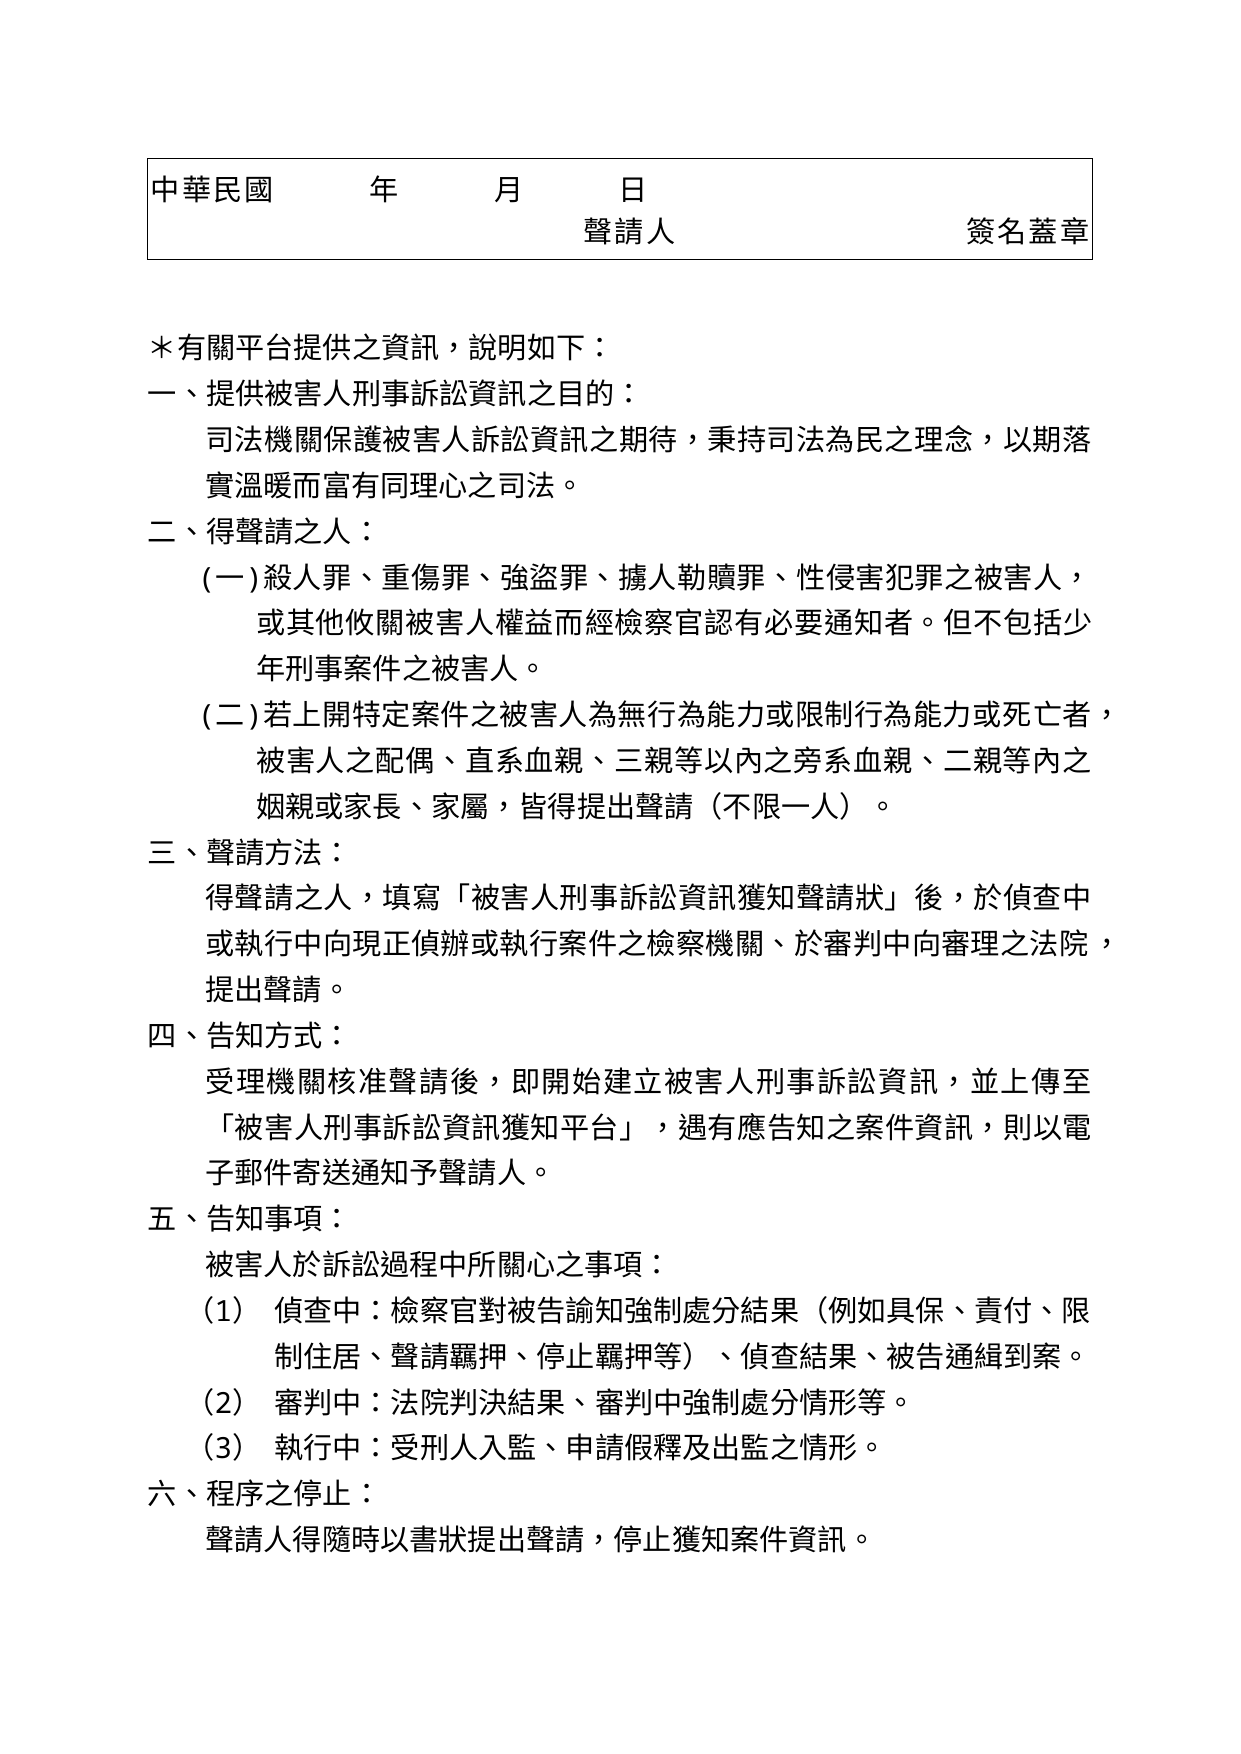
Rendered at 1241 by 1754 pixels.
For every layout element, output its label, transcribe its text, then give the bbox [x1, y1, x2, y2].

text 二、得聲請之人： [148, 506, 1092, 551]
list 審判中：法院判決結果、審判中強制處分情形等。 [185, 1376, 1092, 1422]
text 得聲請之人，填寫「被害人刑事訴訟資訊獲知聲請狀」後，於偵查中或執行中向現正偵辦或執行案件之檢察機關、於審判中向審理之法院，提出聲請。 [205, 872, 1092, 1010]
text (一)殺人罪、重傷罪、強盜罪、擄人勒贖罪、性侵害犯罪之被害人，或其他攸關被害人權益而經檢察官認有必要通知者。但不包括少年刑事案件之被害人。 [198, 551, 1092, 689]
list 執行中：受刑人入監、申請假釋及出監之情形。 [185, 1422, 1092, 1468]
text ＊有關平台提供之資訊，說明如下： [148, 322, 1092, 368]
text 四、告知方式： [148, 1010, 1092, 1056]
list 偵查中：檢察官對被告諭知強制處分結果（例如具保、責付、限制住居、聲請羈押、停止羈押等）、偵查結果、被告通緝到案。 [185, 1285, 1092, 1376]
text 六、程序之停止： [148, 1468, 1092, 1514]
text 司法機關保護被害人訴訟資訊之期待，秉持司法為民之理念，以期落實溫暖而富有同理心之司法。 [205, 414, 1092, 506]
text 被害人於訴訟過程中所關心之事項： [205, 1239, 1092, 1285]
text 受理機關核准聲請後，即開始建立被害人刑事訴訟資訊，並上傳至「被害人刑事訴訟資訊獲知平台」，遇有應告知之案件資訊，則以電子郵件寄送通知予聲請人。 [205, 1056, 1092, 1193]
table_cell 中華民國 年 月 日 聲請人 簽名蓋章 [148, 159, 1092, 259]
text 一、提供被害人刑事訴訟資訊之目的： [148, 368, 1092, 414]
text 五、告知事項： [148, 1193, 1092, 1239]
text 三、聲請方法： [148, 826, 1092, 872]
text 聲請人得隨時以書狀提出聲請，停止獲知案件資訊。 [205, 1514, 1092, 1560]
text (二)若上開特定案件之被害人為無行為能力或限制行為能力或死亡者，被害人之配偶、直系血親、三親等以內之旁系血親、二親等內之姻親或家長、家屬，皆得提出聲請（不限一人）。 [198, 689, 1092, 826]
